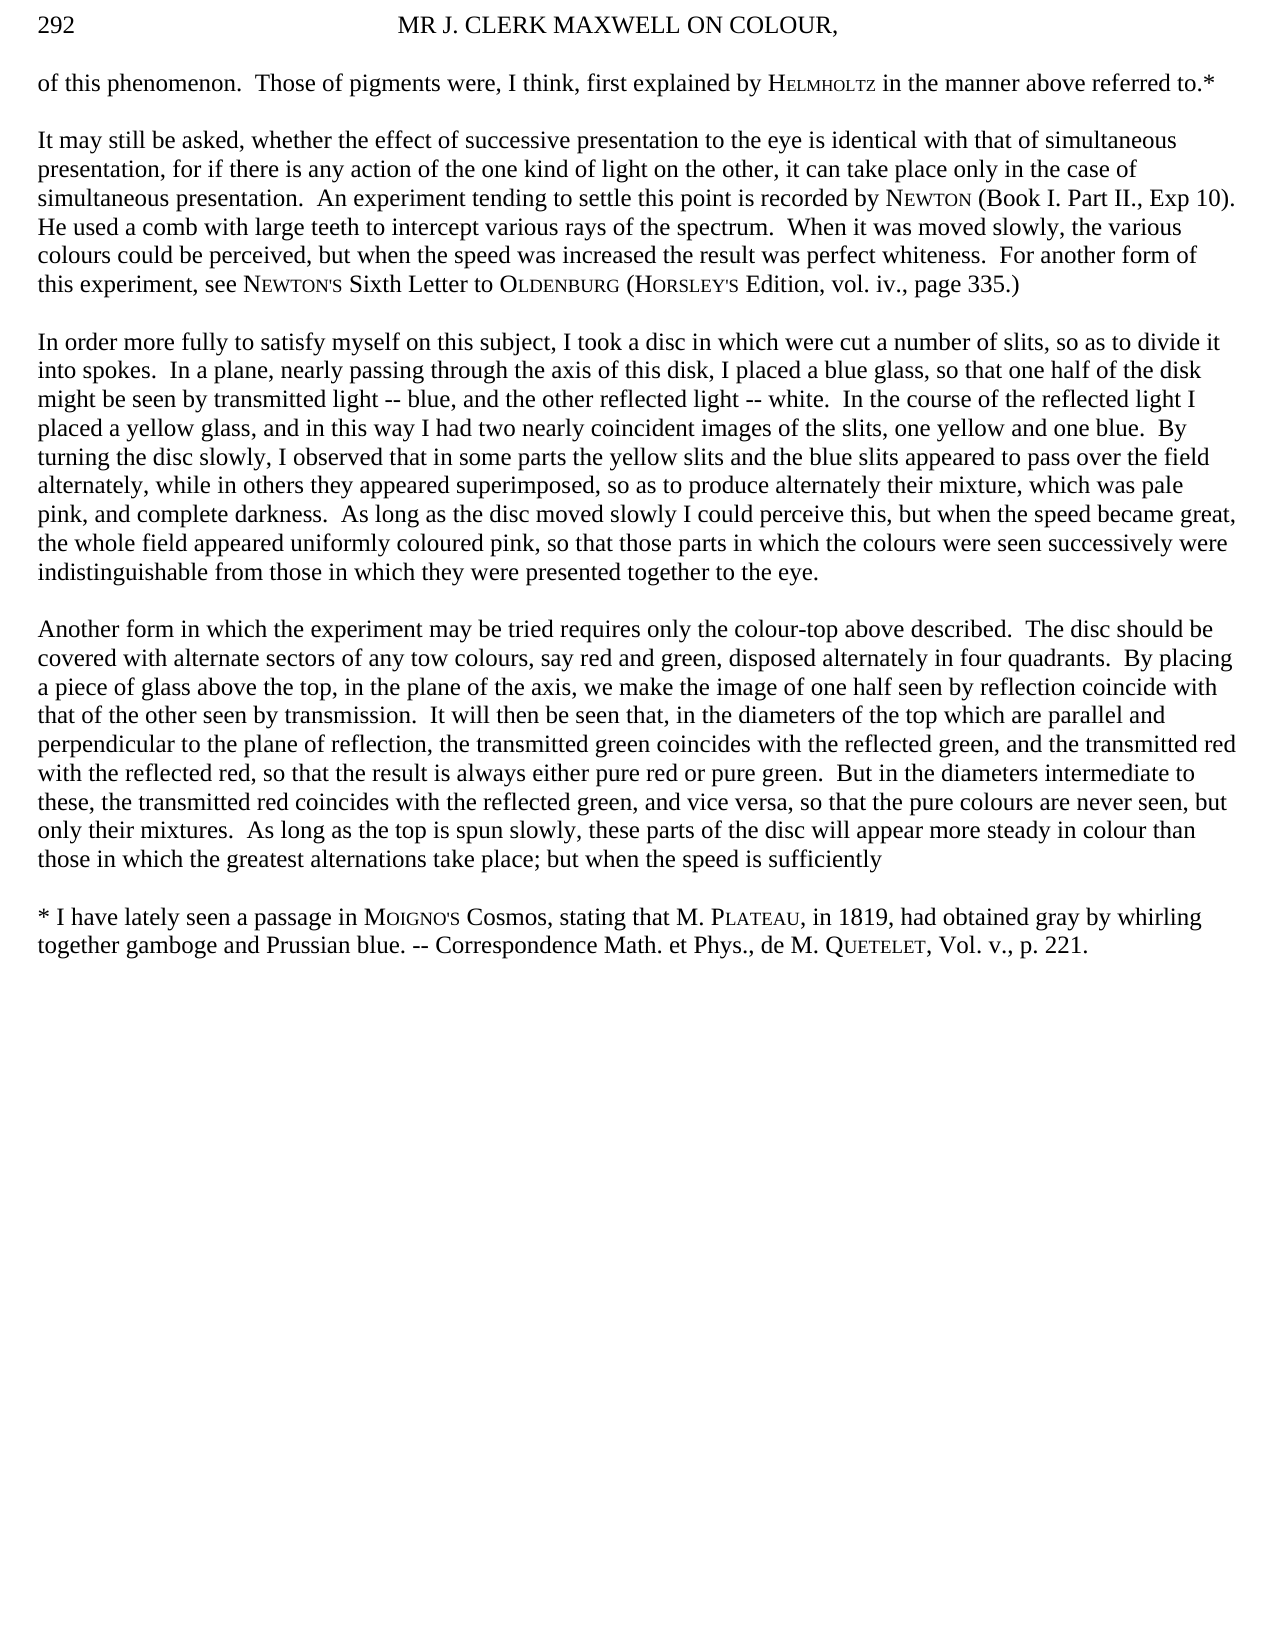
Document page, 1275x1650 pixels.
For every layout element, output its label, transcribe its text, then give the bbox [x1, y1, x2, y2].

text 292 MR J. CLERK MAXWELL ON COLOUR, [37, 11, 1237, 39]
text of this phenomenon. Those of pigments were, I think, first explained by HELMHOLTZ in the manner above referred to.* [37, 68, 1237, 97]
text It may still be asked, whether the effect of successive presentation to the eye is identical with that of simultaneous presentation, for if there is any action of the one kind of light on the other, it can take place only in the case of simultaneous presentation. An experiment tending to settle this point is recorded by NEWTON (Book I. Part II., Exp 10). He used a comb with large teeth to intercept various rays of the spectrum. When it was moved slowly, the various colours could be perceived, but when the speed was increased the result was perfect whiteness. For another form of this experiment, see NEWTON'S Sixth Letter to OLDENBURG (HORSLEY'S Edition, vol. iv., page 335.) [37, 126, 1237, 298]
text In order more fully to satisfy myself on this subject, I took a disc in which were cut a number of slits, so as to divide it into spokes. In a plane, nearly passing through the axis of this disk, I placed a blue glass, so that one half of the disk might be seen by transmitted light -- blue, and the other reflected light -- white. In the course of the reflected light I placed a yellow glass, and in this way I had two nearly coincident images of the slits, one yellow and one blue. By turning the disc slowly, I observed that in some parts the yellow slits and the blue slits appeared to pass over the field alternately, while in others they appeared superimposed, so as to produce alternately their mixture, which was pale pink, and complete darkness. As long as the disc moved slowly I could perceive this, but when the speed became great, the whole field appeared uniformly coloured pink, so that those parts in which the colours were seen successively were indistinguishable from those in which they were presented together to the eye. [37, 327, 1237, 586]
text Another form in which the experiment may be tried requires only the colour-top above described. The disc should be covered with alternate sectors of any tow colours, say red and green, disposed alternately in four quadrants. By placing a piece of glass above the top, in the plane of the axis, we make the image of one half seen by reflection coincide with that of the other seen by transmission. It will then be seen that, in the diameters of the top which are parallel and perpendicular to the plane of reflection, the transmitted green coincides with the reflected green, and the transmitted red with the reflected red, so that the result is always either pure red or pure green. But in the diameters intermediate to these, the transmitted red coincides with the reflected green, and vice versa, so that the pure colours are never seen, but only their mixtures. As long as the top is spun slowly, these parts of the disc will appear more steady in colour than those in which the greatest alternations take place; but when the speed is sufficiently [37, 614, 1237, 873]
text * I have lately seen a passage in MOIGNO'S Cosmos, stating that M. PLATEAU, in 1819, had obtained gray by whirling together gamboge and Prussian blue. -- Correspondence Math. et Phys., de M. QUETELET, Vol. v., p. 221. [37, 902, 1237, 959]
